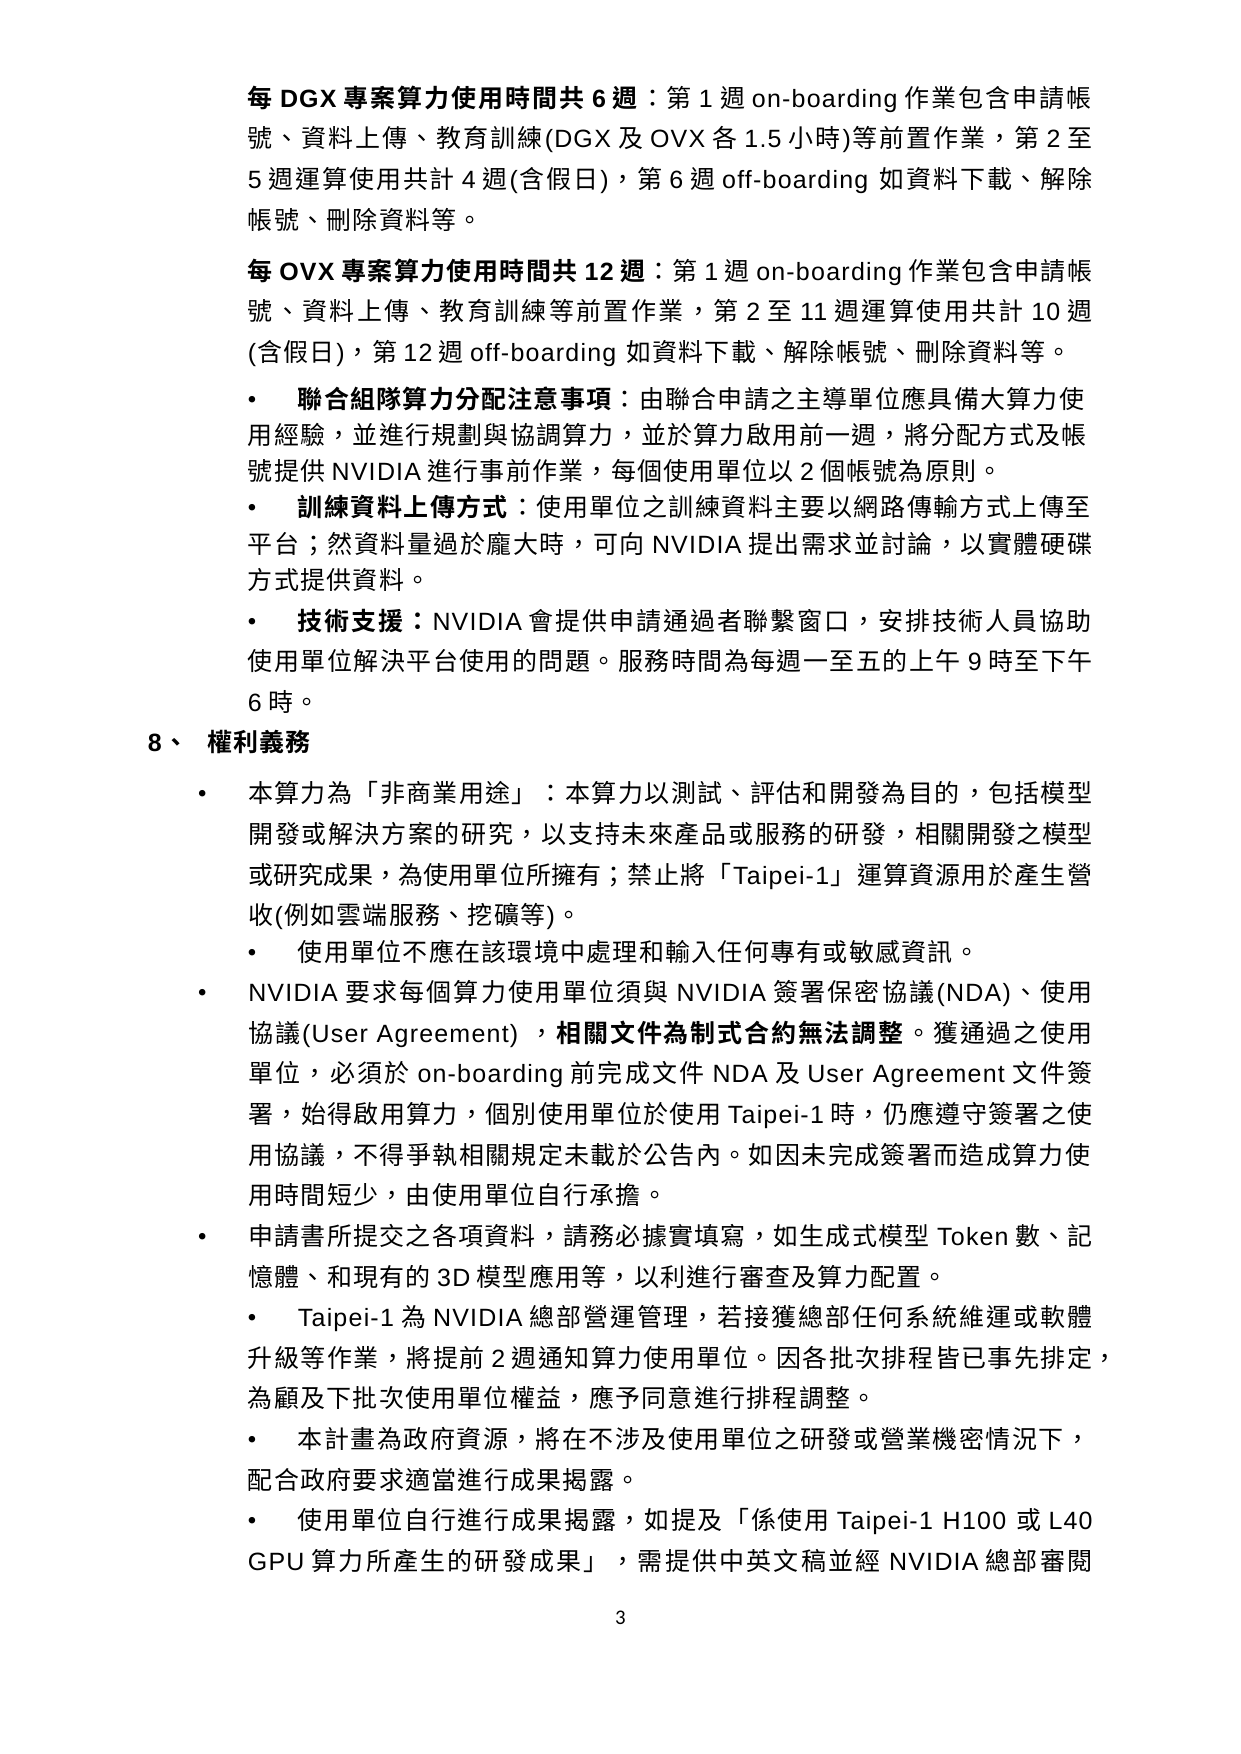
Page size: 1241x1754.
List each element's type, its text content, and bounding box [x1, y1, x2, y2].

list 權利義務 [148, 718, 1092, 759]
text 每DGX專案算力使用時間共6週：第1週on-boarding作業包含申請帳號、資料上傳、教育訓練(DGX及OVX各1.5小時)等前置作業，第2至5週運算使用共計4週(含假日)，第6週off-boarding 如資料下載、解除帳號、刪除資料等。 [248, 74, 1092, 236]
text 每OVX專案算力使用時間共12週：第1週on-boarding作業包含申請帳號、資料上傳、教育訓練等前置作業，第2至11週運算使用共計10週(含假日)，第12週off-boarding 如資料下載、解除帳號、刪除資料等。 [248, 247, 1092, 369]
list 聯合組隊算力分配注意事項：由聯合申請之主導單位應具備大算力使用經驗，並進行規劃與協調算力，並於算力啟用前一週，將分配方式及帳號提供NVIDIA進行事前作業，每個使用單位以2個帳號為原則。 [248, 379, 1092, 488]
list 使用單位自行進行成果揭露，如提及「係使用Taipei-1 H100 或L40 GPU算力所產生的研發成果」，需提供中英文稿並經NVIDIA總部審閱 [248, 1496, 1092, 1578]
list 申請書所提交之各項資料，請務必據實填寫，如生成式模型Token數、記憶體、和現有的3D模型應用等，以利進行審查及算力配置。 [198, 1212, 1092, 1293]
list 本算力為「非商業用途」：本算力以測試、評估和開發為目的，包括模型開發或解決方案的研究，以支持未來產品或服務的研發，相關開發之模型或研究成果，為使用單位所擁有；禁止將「Taipei-1」運算資源用於產生營收(例如雲端服務、挖礦等)。 [198, 769, 1092, 932]
list Taipei-1為NVIDIA總部營運管理，若接獲總部任何系統維運或軟體升級等作業，將提前2週通知算力使用單位。因各批次排程皆已事先排定，為顧及下批次使用單位權益，應予同意進行排程調整。 [248, 1293, 1092, 1415]
list 使用單位不應在該環境中處理和輸入任何專有或敏感資訊。 [248, 932, 1092, 968]
list 本計畫為政府資源，將在不涉及使用單位之研發或營業機密情況下，配合政府要求適當進行成果揭露。 [248, 1415, 1092, 1496]
list 訓練資料上傳方式：使用單位之訓練資料主要以網路傳輸方式上傳至平台；然資料量過於龐大時，可向NVIDIA提出需求並討論，以實體硬碟方式提供資料。 [248, 488, 1092, 597]
list NVIDIA要求每個算力使用單位須與NVIDIA簽署保密協議(NDA)、使用協議(User Agreement) ，相關文件為制式合約無法調整。獲通過之使用單位，必須於on-boarding前完成文件NDA及User Agreement文件簽署，始得啟用算力，個別使用單位於使用Taipei-1時，仍應遵守簽署之使用協議，不得爭執相關規定未載於公告內。如因未完成簽署而造成算力使用時間短少，由使用單位自行承擔。 [198, 968, 1092, 1212]
list 技術支援：NVIDIA會提供申請通過者聯繫窗口，安排技術人員協助使用單位解決平台使用的問題。服務時間為每週一至五的上午9時至下午6時。 [248, 597, 1092, 718]
